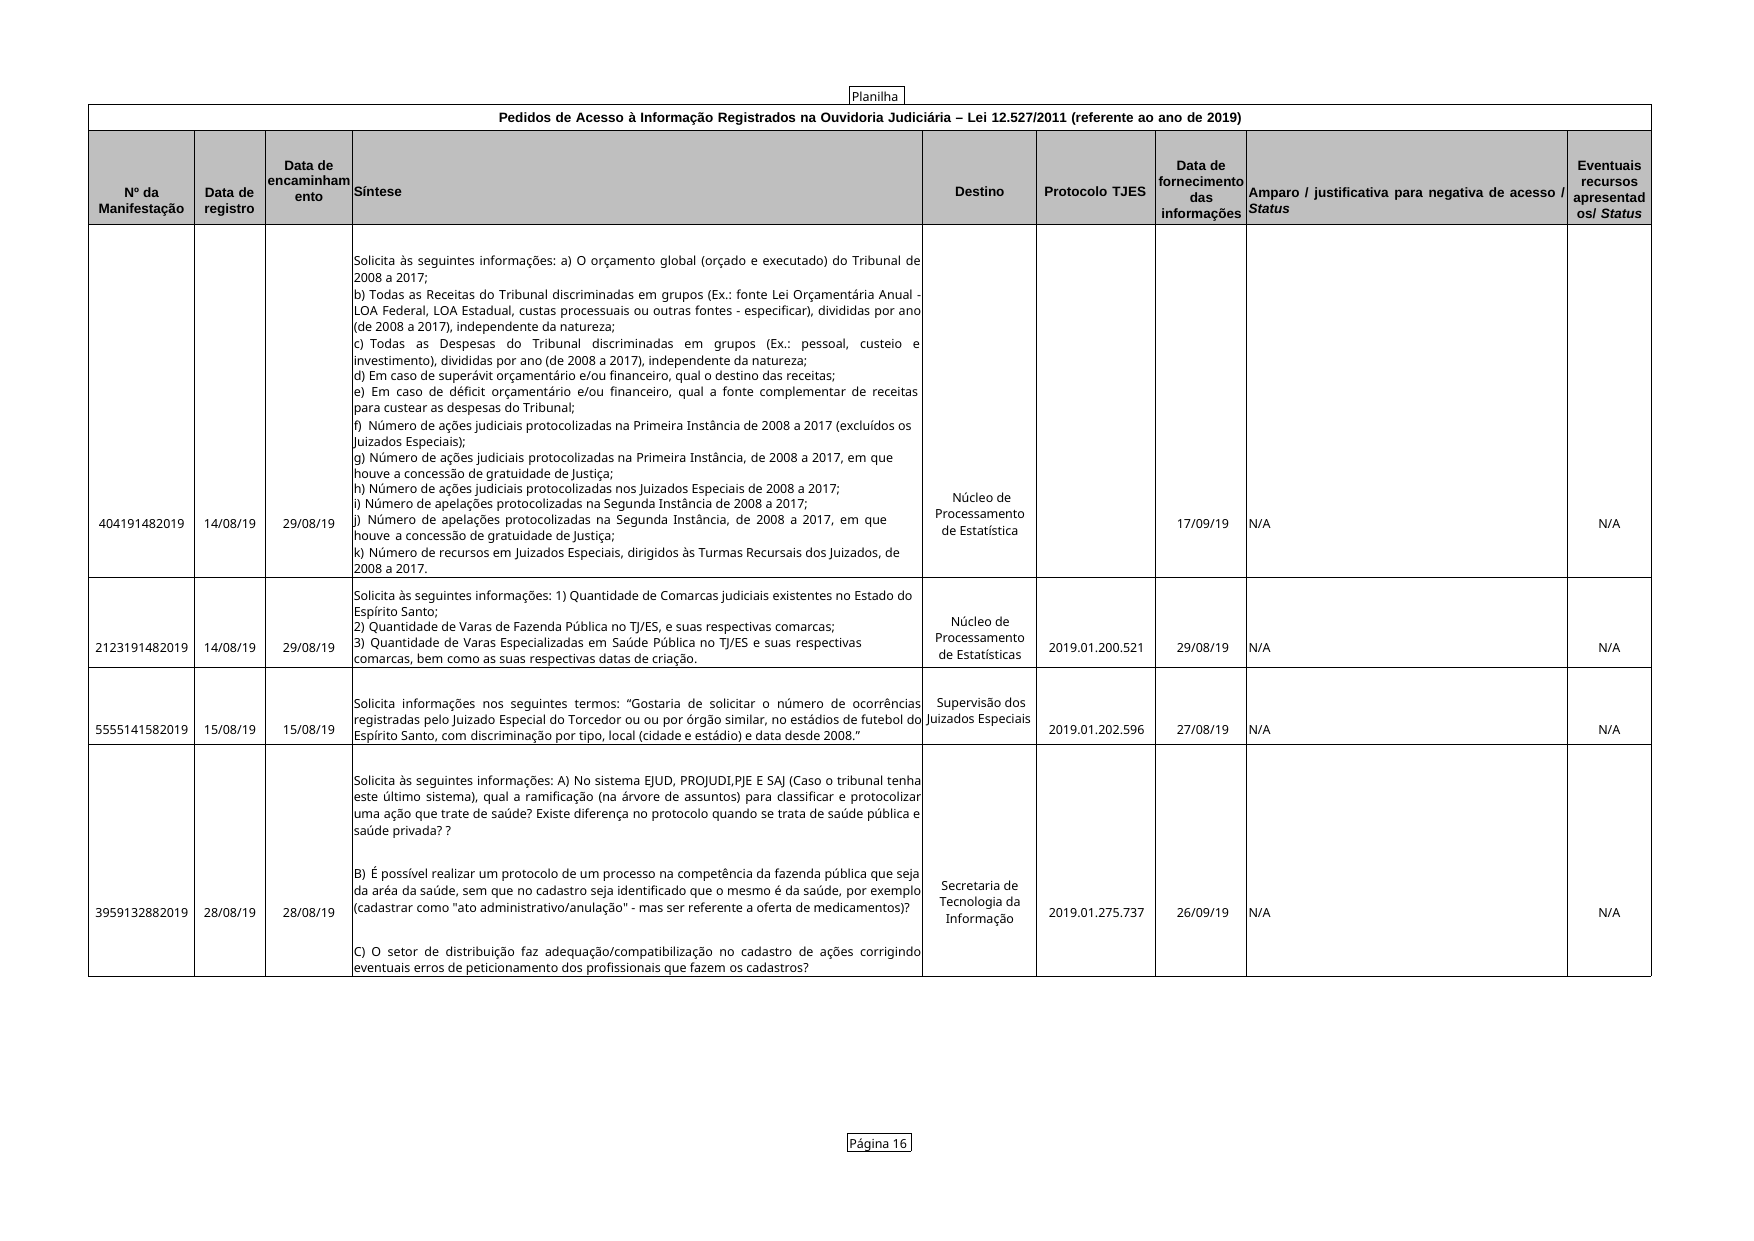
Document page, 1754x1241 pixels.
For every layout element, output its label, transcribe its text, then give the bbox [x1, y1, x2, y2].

table_cell 15/08/19 [195, 668, 265, 744]
table_cell N/A [1247, 745, 1567, 976]
table_cell Solicita às seguintes informações: 1) Quantidade de Comarcas judiciais existentes no Estado do Espírito Santo; Quantidade de Varas de Fazenda Pública no TJ/ES, e suas respectivas comarcas; Quantidade de Varas Especializadas em Saúde Pública no TJ/ES e suas respectivas comarcas, bem como as suas respectivas datas de criação. [353, 578, 922, 667]
table_cell Solicita informações nos seguintes termos: “Gostaria de solicitar o número de ocorrências registradas pelo Juizado Especial do Torcedor ou ou por órgão similar, no estádios de futebol do Espírito Santo, com discriminação por tipo, local (cidade e estádio) e data desde 2008.” [353, 668, 922, 744]
table_cell Supervisão dos Juizados Especiais [923, 668, 1036, 744]
table_cell 404191482019 [89, 225, 194, 577]
table_cell 2123191482019 [89, 578, 194, 667]
table_cell Solicita às seguintes informações: a) O orçamento global (orçado e executado) do Tribunal de 2008 a 2017; Todas as Receitas do Tribunal discriminadas em grupos (Ex.: fonte Lei Orçamentária Anual - LOA Federal, LOA Estadual, custas processuais ou outras fontes - especificar), divididas por ano (de 2008 a 2017), independente da natureza; Todas as Despesas do Tribunal discriminadas em grupos (Ex.: pessoal, custeio e investimento), divididas por ano (de 2008 a 2017), independente da natureza; Em caso de superávit orçamentário e/ou financeiro, qual o destino das receitas; Em caso de déficit orçamentário e/ou financeiro, qual a fonte complementar de receitas para custear as despesas do Tribunal; Número de ações judiciais protocolizadas na Primeira Instância de 2008 a 2017 (excluídos os Juizados Especiais); Número de ações judiciais protocolizadas na Primeira Instância, de 2008 a 2017, em que houve a concessão de gratuidade de Justiça; Número de ações judiciais protocolizadas nos Juizados Especiais de 2008 a 2017; Número de apelações protocolizadas na Segunda Instância de 2008 a 2017; Número de apelações protocolizadas na Segunda Instância, de 2008 a 2017, em que houve a concessão de gratuidade de Justiça; Número de recursos em Juizados Especiais, dirigidos às Turmas Recursais dos Juizados, de 2008 a 2017. [353, 225, 922, 577]
table_cell 2019.01.275.737 [1037, 745, 1155, 976]
table_cell 2019.01.202.596 [1037, 668, 1155, 744]
table_cell 14/08/19 [195, 225, 265, 577]
table_cell 28/08/19 [195, 745, 265, 976]
table_cell Núcleo de Processamento de Estatística [923, 225, 1036, 577]
table_cell N/A [1247, 225, 1567, 577]
table_cell 27/08/19 [1156, 668, 1246, 744]
table_cell 28/08/19 [266, 745, 352, 976]
table_cell 3959132882019 [89, 745, 194, 976]
table_cell Amparo / justificativa para negativa de acesso / Status [1247, 131, 1567, 224]
table_cell Protocolo TJES [1037, 131, 1155, 224]
table_cell 26/09/19 [1156, 745, 1246, 976]
table_cell Solicita às seguintes informações: A) No sistema EJUD, PROJUDI,PJE E SAJ (Caso o tribunal tenha este último sistema), qual a ramificação (na árvore de assuntos) para classificar e protocolizar uma ação que trate de saúde? Existe diferença no protocolo quando se trata de saúde pública e saúde privada? ? É possível realizar um protocolo de um processo na competência da fazenda pública que seja da aréa da saúde, sem que no cadastro seja identificado que o mesmo é da saúde, por exemplo (cadastrar como "ato administrativo/anulação" - mas ser referente a oferta de medicamentos)? O setor de distribuição faz adequação/compatibilização no cadastro de ações corrigindo eventuais erros de peticionamento dos profissionais que fazem os cadastros? [353, 745, 922, 976]
table_cell 5555141582019 [89, 668, 194, 744]
table_cell N/A [1568, 745, 1651, 976]
table_cell Secretaria de Tecnologia da Informação [923, 745, 1036, 976]
table_cell Síntese [353, 131, 922, 224]
table_cell Data de registro [195, 131, 265, 224]
table_cell N/A [1568, 225, 1651, 577]
table_cell 2019.01.200.521 [1037, 578, 1155, 667]
table_cell Data de encaminham ento [266, 131, 352, 224]
table_cell Destino [923, 131, 1036, 224]
table_cell 29/08/19 [266, 225, 352, 577]
table_cell Nº da Manifestação [89, 131, 194, 224]
table_cell 14/08/19 [195, 578, 265, 667]
table_cell 29/08/19 [1156, 578, 1246, 667]
table_cell Eventuais recursos apresentad os/ Status [1568, 131, 1651, 224]
table_header Pedidos de Acesso à Informação Registrados na Ouvidoria Judiciária – Lei 12.527/2011 (referente ao ano de 2019) [89, 105, 1651, 130]
table_cell N/A [1568, 578, 1651, 667]
table_cell N/A [1247, 578, 1567, 667]
table_cell 17/09/19 [1156, 225, 1246, 577]
table_cell N/A [1568, 668, 1651, 744]
table_cell Data de fornecimento das informações [1156, 131, 1246, 224]
table_cell Núcleo de Processamento de Estatísticas [923, 578, 1036, 667]
table_cell 29/08/19 [266, 578, 352, 667]
table_cell 15/08/19 [266, 668, 352, 744]
table_cell [1037, 225, 1155, 577]
table_cell N/A [1247, 668, 1567, 744]
